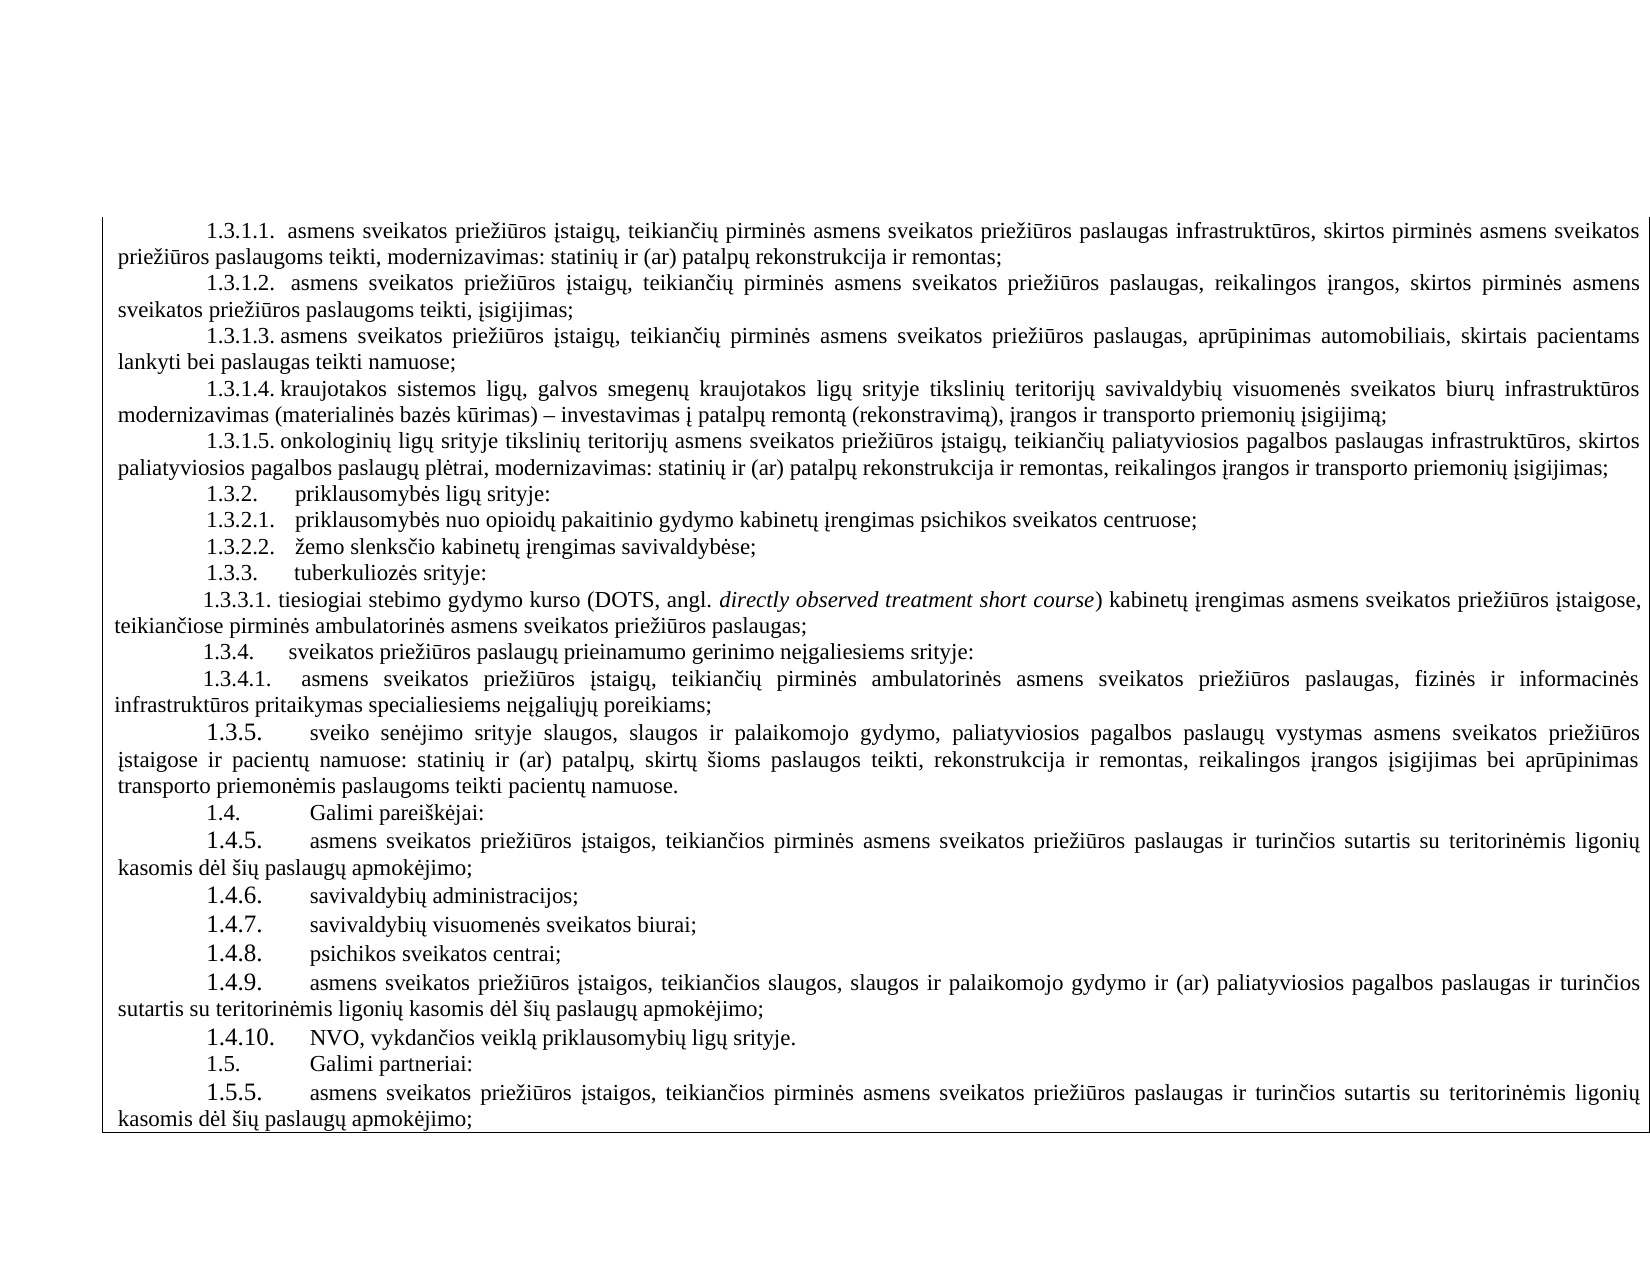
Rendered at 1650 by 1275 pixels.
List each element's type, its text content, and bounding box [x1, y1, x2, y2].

table_cell 1.5. Galimi partneriai: 1.5.5. asmens sveikatos priežiūros įstaigos, teikiančios pirminės asmens sveikatos priežiūros paslaugas ir turinčios sutartis su teritorinėmis ligonių kasomis dėl šių paslaugų apmokėjimo; [103, 1050, 1649, 1132]
table_cell 1.3.1.1. asmens sveikatos priežiūros įstaigų, teikiančių pirminės asmens sveikatos priežiūros paslaugas infrastruktūros, skirtos pirminės asmens sveikatos priežiūros paslaugoms teikti, modernizavimas: statinių ir (ar) patalpų rekonstrukcija ir remontas; 1.3.1.2. asmens sveikatos priežiūros įstaigų, teikiančių pirminės asmens sveikatos priežiūros paslaugas, reikalingos įrangos, skirtos pirminės asmens sveikatos priežiūros paslaugoms teikti, įsigijimas; 1.3.1.3. asmens sveikatos priežiūros įstaigų, teikiančių pirminės asmens sveikatos priežiūros paslaugas, aprūpinimas automobiliais, skirtais pacientams lankyti bei paslaugas teikti namuose; 1.3.1.4. kraujotakos sistemos ligų, galvos smegenų kraujotakos ligų srityje tikslinių teritorijų savivaldybių visuomenės sveikatos biurų infrastruktūros modernizavimas (materialinės bazės kūrimas) – investavimas į patalpų remontą (rekonstravimą), įrangos ir transporto priemonių įsigijimą; 1.3.1.5. onkologinių ligų srityje tikslinių teritorijų asmens sveikatos priežiūros įstaigų, teikiančių paliatyviosios pagalbos paslaugas infrastruktūros, skirtos paliatyviosios pagalbos paslaugų plėtrai, modernizavimas: statinių ir (ar) patalpų rekonstrukcija ir remontas, reikalingos įrangos ir transporto priemonių įsigijimas; 1.3.2. priklausomybės ligų srityje: 1.3.2.1. priklausomybės nuo opioidų pakaitinio gydymo kabinetų įrengimas psichikos sveikatos centruose; 1.3.2.2. žemo slenksčio kabinetų įrengimas savivaldybėse; 1.3.3. tuberkuliozės srityje: 1.3.3.1. tiesiogiai stebimo gydymo kurso (DOTS, angl. directly observed treatment short course) kabinetų įrengimas asmens sveikatos priežiūros įstaigose, teikiančiose pirminės ambulatorinės asmens sveikatos priežiūros paslaugas; 1.3.4. sveikatos priežiūros paslaugų prieinamumo gerinimo neįgaliesiems srityje: 1.3.4.1. asmens sveikatos priežiūros įstaigų, teikiančių pirminės ambulatorinės asmens sveikatos priežiūros paslaugas, fizinės ir informacinės infrastruktūros pritaikymas specialiesiems neįgaliųjų poreikiams; 1.3.5. sveiko senėjimo srityje slaugos, slaugos ir palaikomojo gydymo, paliatyviosios pagalbos paslaugų vystymas asmens sveikatos priežiūros įstaigose ir pacientų namuose: statinių ir (ar) patalpų, skirtų šioms paslaugos teikti, rekonstrukcija ir remontas, reikalingos įrangos įsigijimas bei aprūpinimas transporto priemonėmis paslaugoms teikti pacientų namuose. [103, 217, 1649, 799]
table_cell 1.4. Galimi pareiškėjai: 1.4.5. asmens sveikatos priežiūros įstaigos, teikiančios pirminės asmens sveikatos priežiūros paslaugas ir turinčios sutartis su teritorinėmis ligonių kasomis dėl šių paslaugų apmokėjimo; 1.4.6. savivaldybių administracijos; 1.4.7. savivaldybių visuomenės sveikatos biurai; 1.4.8. psichikos sveikatos centrai; 1.4.9. asmens sveikatos priežiūros įstaigos, teikiančios slaugos, slaugos ir palaikomojo gydymo ir (ar) paliatyviosios pagalbos paslaugas ir turinčios sutartis su teritorinėmis ligonių kasomis dėl šių paslaugų apmokėjimo; 1.4.10. NVO, vykdančios veiklą priklausomybių ligų srityje. [103, 799, 1649, 1050]
